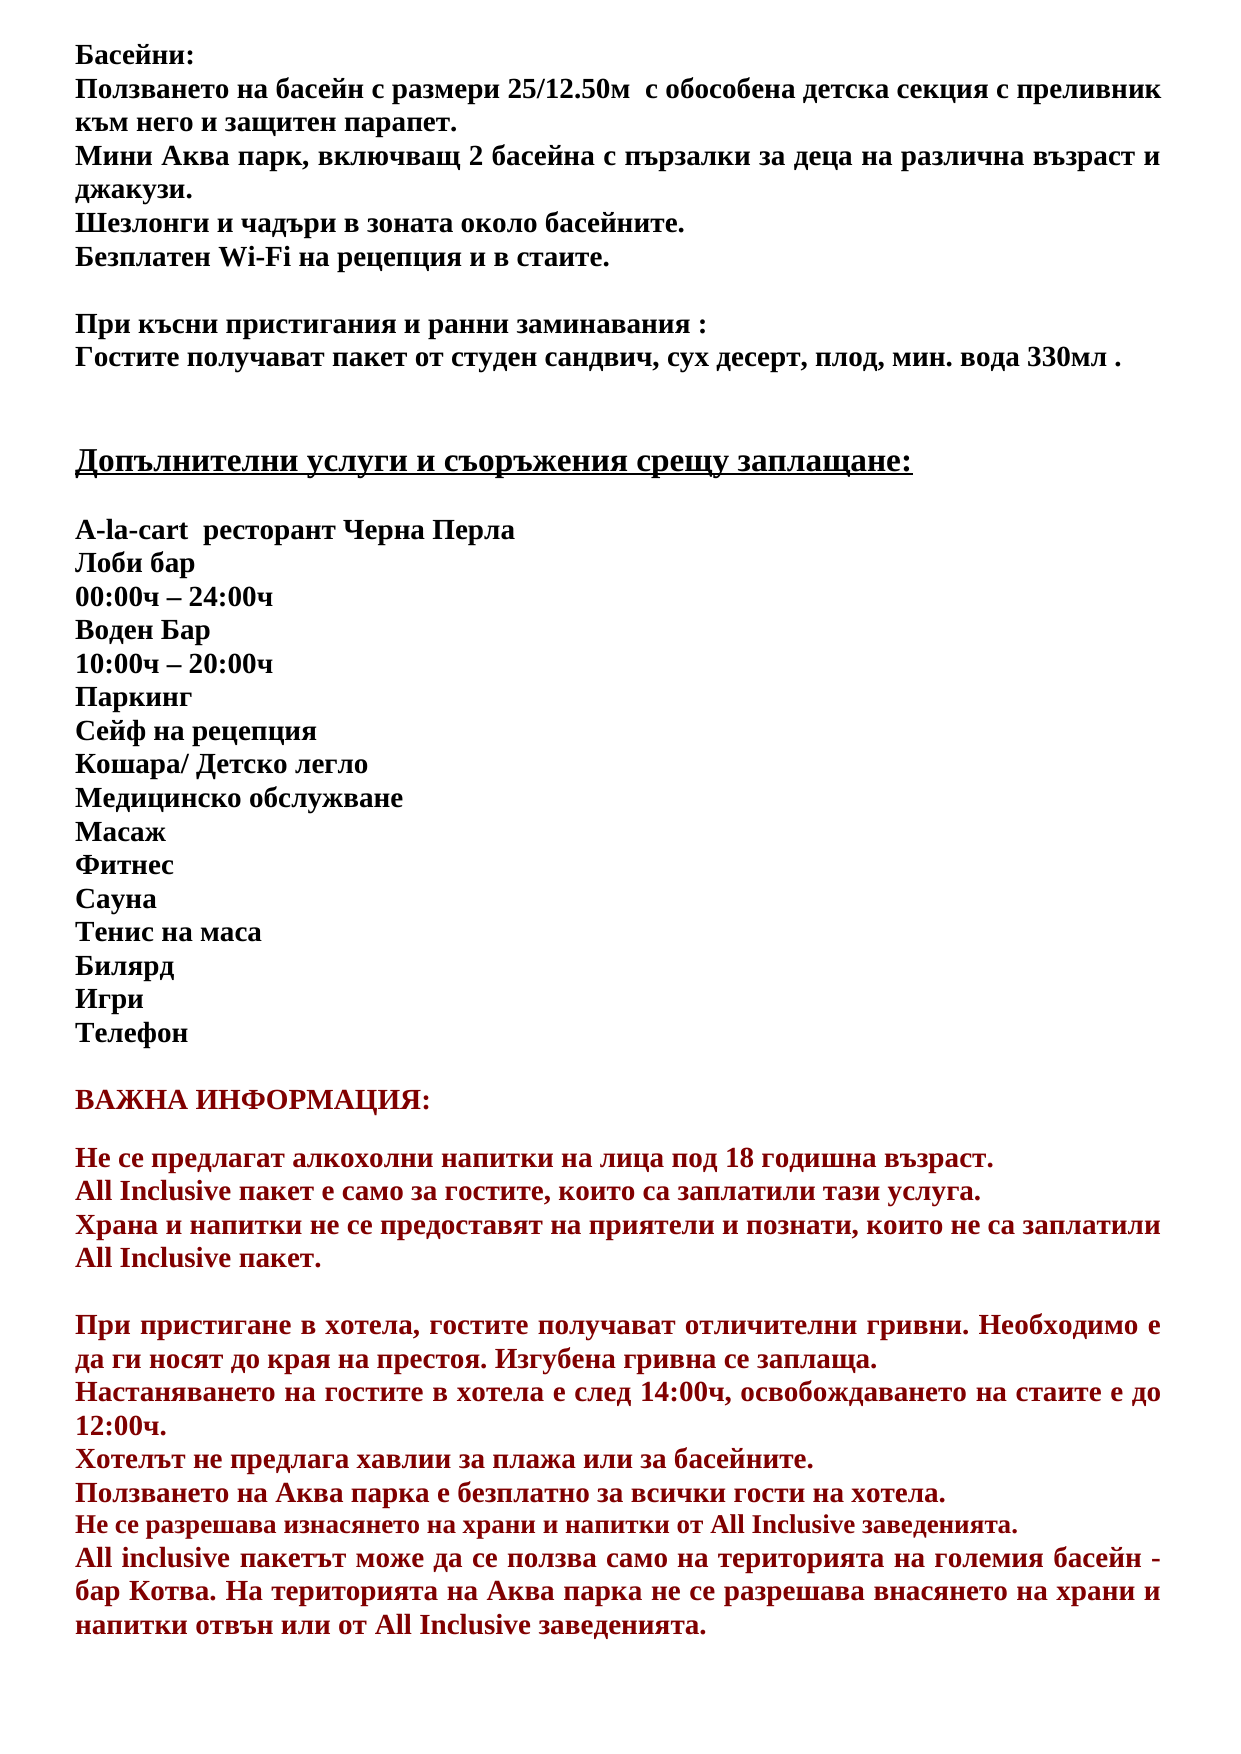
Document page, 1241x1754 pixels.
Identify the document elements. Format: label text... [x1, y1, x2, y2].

text Сауна [75, 881, 1162, 914]
text При късни пристигания и ранни заминавания : [75, 306, 1162, 339]
text A-la-cart ресторант Черна Перла [75, 512, 1162, 545]
text Допълнителни услуги и съоръжения срещу заплащане: [75, 440, 1162, 478]
text Лоби бар [75, 545, 1162, 579]
text Гостите получават пакет от студен сандвич, сух десерт, плод, мин. вода 330мл . [75, 339, 1162, 373]
text Кошара/ Детско легло [75, 747, 1162, 780]
text Паркинг [75, 679, 1162, 713]
text Медицинско обслужване [75, 780, 1162, 814]
text Тенис на маса [75, 914, 1162, 948]
text Не се предлагат алкохолни напитки на лица под 18 годишна възраст. [75, 1140, 1162, 1173]
text Телефон [75, 1015, 1162, 1048]
text Храна и напитки не се предоставят на приятели и познати, които не са заплатили All Inclusive пакет. [75, 1207, 1162, 1274]
text При пристигане в хотела, гостите получават отличителни гривни. Необходимо е да ги носят до края на престоя. Изгубена гривна се заплаща. [75, 1307, 1162, 1374]
text Не се разрешава изнасянето на храни и напитки от All Inclusive заведенията. [75, 1509, 1162, 1540]
text Воден Бар [75, 612, 1162, 646]
text Масаж [75, 814, 1162, 847]
text All inclusive пакетът може да се ползва само на територията на големия басейн - бар Котва. На територията на Аква парка не се разрешава внасянето на храни и напитки отвън или от All Inclusive заведенията. [75, 1540, 1162, 1640]
text Сейф на рецепция [75, 713, 1162, 747]
text Ползването на Аква парка е безплатно за всички гости на хотела. [75, 1475, 1162, 1509]
text All Inclusive пакет е само за гостите, които са заплатили тази услуга. [75, 1173, 1162, 1207]
text Басейни: [75, 37, 1162, 71]
text Хотелът не предлага хавлии за плажа или за басейните. [75, 1442, 1162, 1475]
text Шезлонги и чадъри в зоната около басейните. [75, 205, 1162, 239]
text Ползването на басейн с размери 25/12.50м с обособена детска секция с преливник към него и защитен парапет. [75, 71, 1162, 138]
text Настаняването на гостите в хотела е след 14:00ч, освобождаването на стаите е до 12:00ч. [75, 1374, 1162, 1442]
text 10:00ч – 20:00ч [75, 646, 1162, 679]
text Игри [75, 981, 1162, 1015]
text Мини Аква парк, включващ 2 басейна с пързалки за деца на различна възраст и джакузи. [75, 138, 1162, 205]
text 00:00ч – 24:00ч [75, 579, 1162, 612]
text Безплатен Wi-Fi на рецепция и в стаите. [75, 239, 1162, 272]
text Билярд [75, 948, 1162, 981]
text Фитнес [75, 847, 1162, 881]
text ВАЖНА ИНФОРМАЦИЯ: [75, 1082, 1162, 1116]
